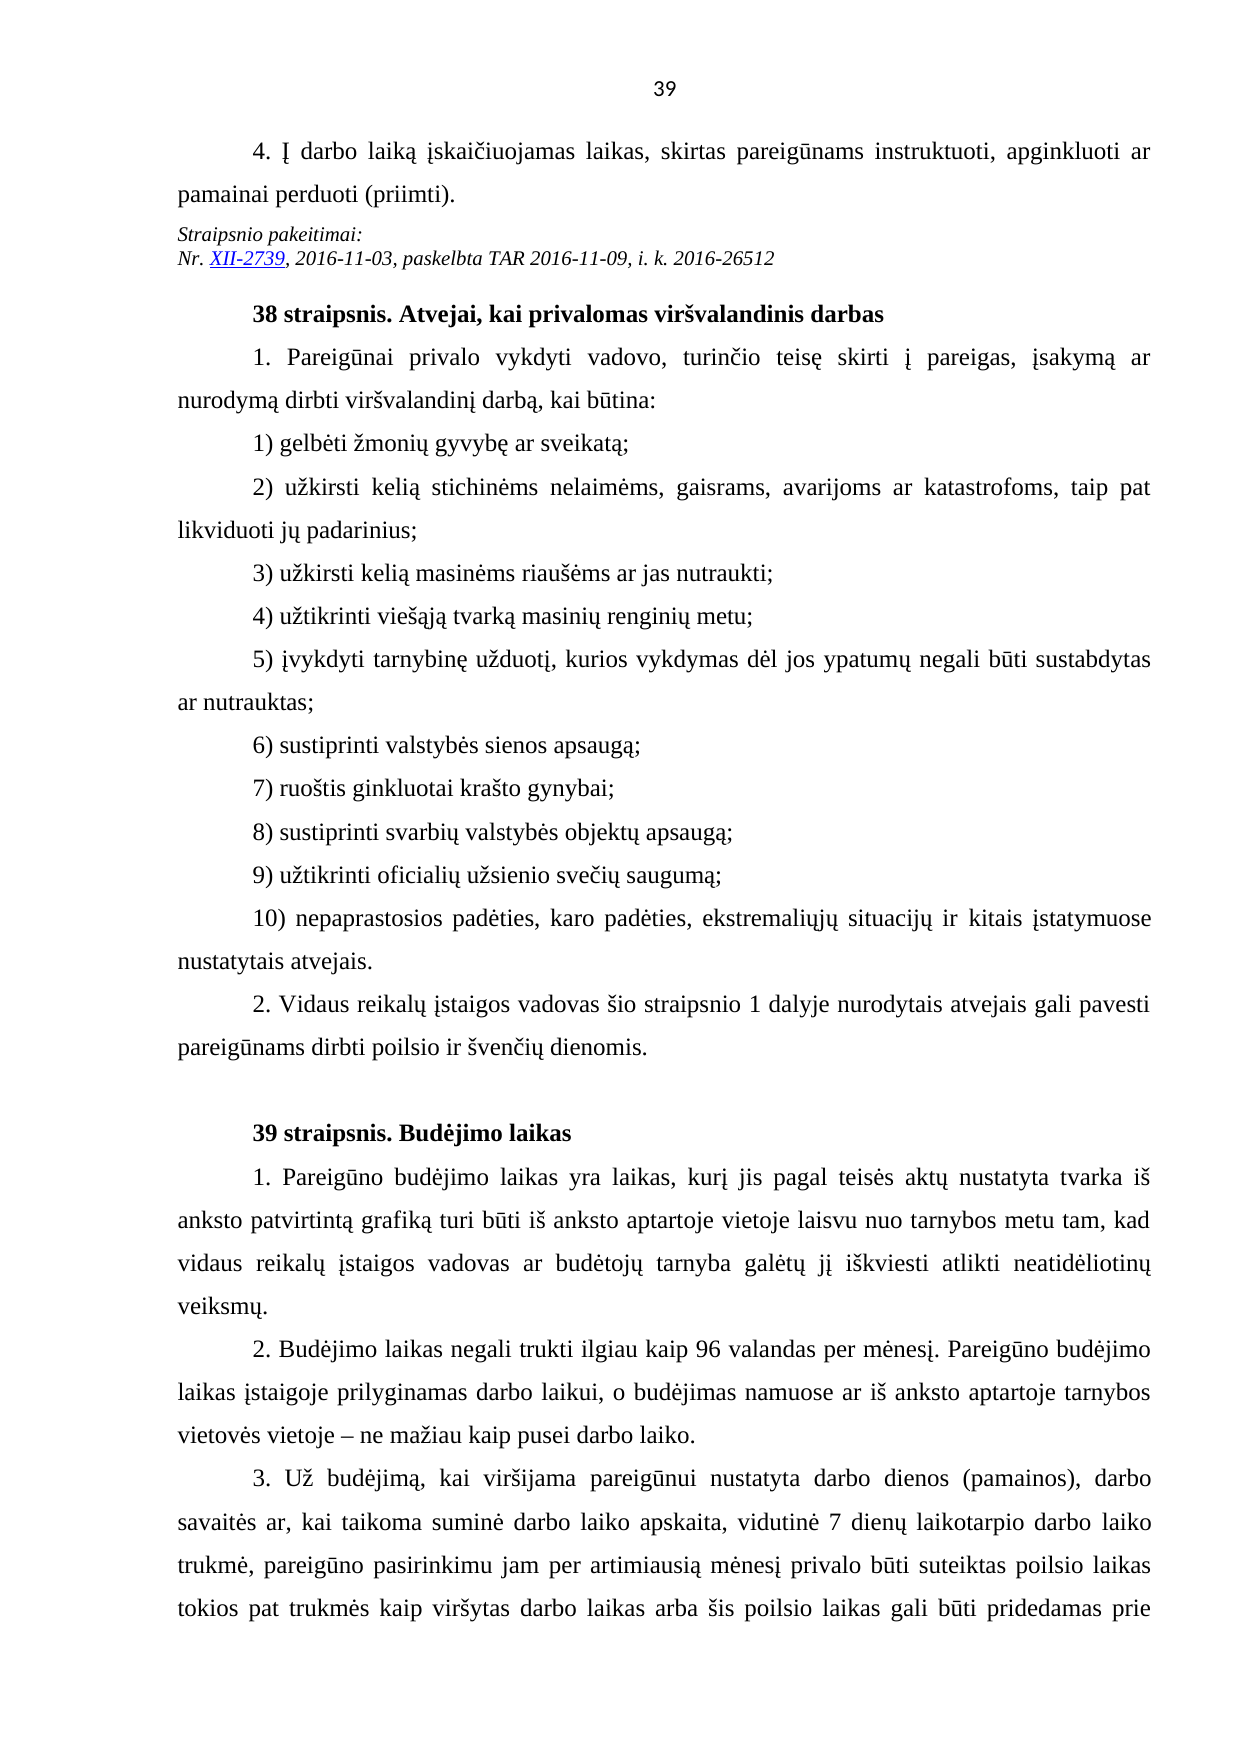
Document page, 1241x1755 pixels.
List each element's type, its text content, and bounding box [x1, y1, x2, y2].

text 10) nepaprastosios padėties, karo padėties, ekstremaliųjų situacijų ir kitais įstatymuose nustatytais atvejais. [177, 903, 1152, 975]
text 3) užkirsti kelią masinėms riaušėms ar jas nutraukti; [177, 558, 1152, 587]
text 38 straipsnis. Atvejai, kai privalomas viršvalandinis darbas [177, 299, 1152, 328]
text 4) užtikrinti viešąją tvarką masinių renginių metu; [177, 601, 1152, 630]
text 2. Vidaus reikalų įstaigos vadovas šio straipsnio 1 dalyje nurodytais atvejais gali pavesti pareigūnams dirbti poilsio ir švenčių dienomis. [177, 989, 1152, 1061]
text 8) sustiprinti svarbių valstybės objektų apsaugą; [177, 817, 1152, 845]
text Straipsnio pakeitimai: [177, 222, 1152, 246]
text 9) užtikrinti oficialių užsienio svečių saugumą; [177, 860, 1152, 888]
text 1. Pareigūno budėjimo laikas yra laikas, kurį jis pagal teisės aktų nustatyta tvarka iš anksto patvirtintą grafiką turi būti iš anksto aptartoje vietoje laisvu nuo tarnybos metu tam, kad vidaus reikalų įstaigos vadovas ar budėtojų tarnyba galėtų jį iškviesti atlikti neatidėliotinų veiksmų. [177, 1162, 1152, 1320]
text 2. Budėjimo laikas negali trukti ilgiau kaip 96 valandas per mėnesį. Pareigūno budėjimo laikas įstaigoje prilyginamas darbo laikui, o budėjimas namuose ar iš anksto aptartoje tarnybos vietovės vietoje – ne mažiau kaip pusei darbo laiko. [177, 1334, 1152, 1449]
text Nr. XII-2739, 2016-11-03, paskelbta TAR 2016-11-09, i. k. 2016-26512 [177, 246, 1152, 270]
text 39 straipsnis. Budėjimo laikas [177, 1118, 1152, 1147]
text 5) įvykdyti tarnybinę užduotį, kurios vykdymas dėl jos ypatumų negali būti sustabdytas ar nutrauktas; [177, 644, 1152, 716]
text 7) ruoštis ginkluotai krašto gynybai; [177, 773, 1152, 802]
text 4. Į darbo laiką įskaičiuojamas laikas, skirtas pareigūnams instruktuoti, apginkluoti ar pamainai perduoti (priimti). [177, 136, 1152, 208]
text 1. Pareigūnai privalo vykdyti vadovo, turinčio teisę skirti į pareigas, įsakymą ar nurodymą dirbti viršvalandinį darbą, kai būtina: [177, 342, 1152, 414]
text 1) gelbėti žmonių gyvybę ar sveikatą; [177, 428, 1152, 457]
text 6) sustiprinti valstybės sienos apsaugą; [177, 730, 1152, 759]
text 3. Už budėjimą, kai viršijama pareigūnui nustatyta darbo dienos (pamainos), darbo savaitės ar, kai taikoma suminė darbo laiko apskaita, vidutinė 7 dienų laikotarpio darbo laiko trukmė, pareigūno pasirinkimu jam per artimiausią mėnesį privalo būti suteiktas poilsio laikas tokios pat trukmės kaip viršytas darbo laikas arba šis poilsio laikas gali būti pridedamas prie [177, 1463, 1152, 1622]
text 2) užkirsti kelią stichinėms nelaimėms, gaisrams, avarijoms ar katastrofoms, taip pat likviduoti jų padarinius; [177, 472, 1152, 543]
